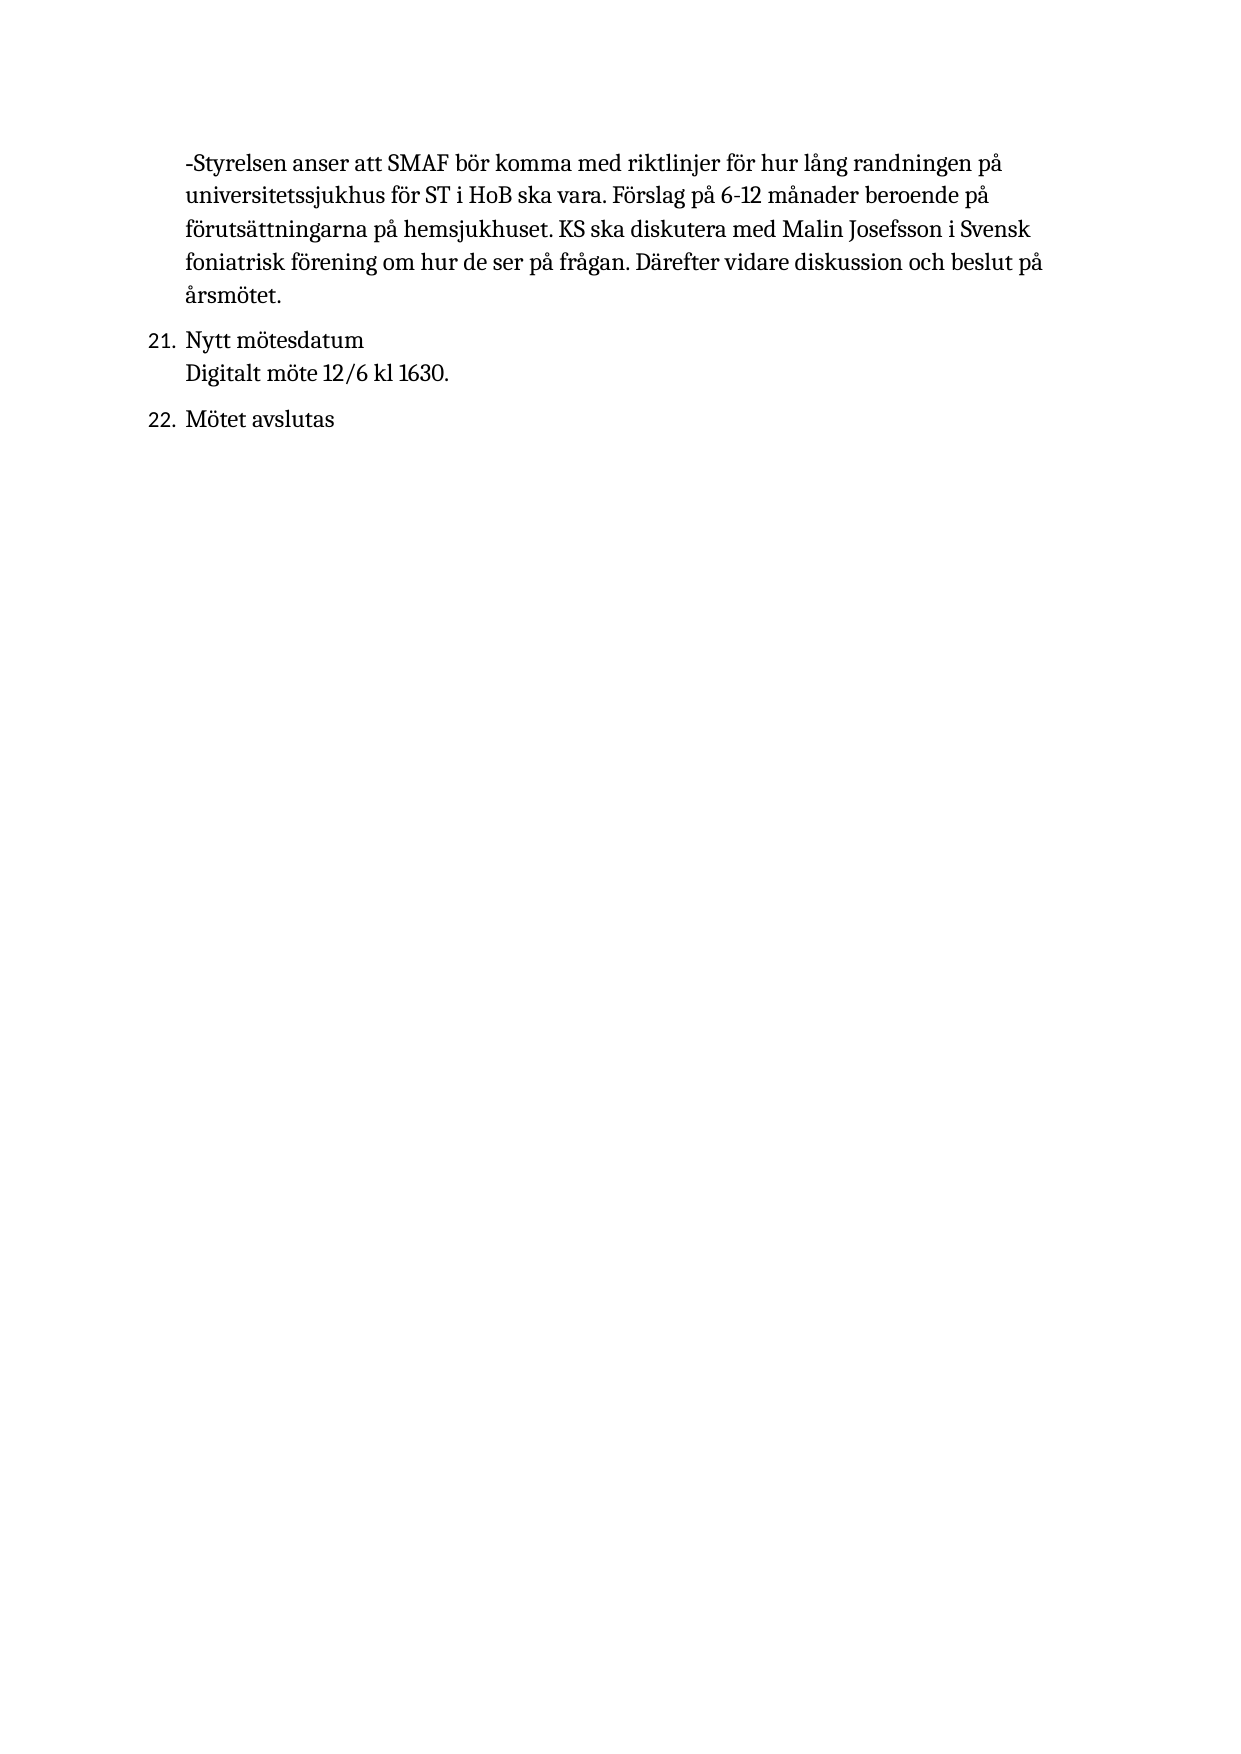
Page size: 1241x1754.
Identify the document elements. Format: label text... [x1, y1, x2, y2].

list Mötet avslutas [148, 404, 1093, 433]
list Nytt mötesdatum Digitalt möte 12/6 kl 1630. [148, 326, 1093, 388]
list -Styrelsen anser att SMAF bör komma med riktlinjer för hur lång randningen på universitetssjukhus för ST i HoB ska vara. Förslag på 6-12 månader beroende på förutsättningarna på hemsjukhuset. KS ska diskutera med Malin Josefsson i Svensk foniatrisk förening om hur de ser på frågan. Därefter vidare diskussion och beslut på årsmötet. [148, 148, 1093, 309]
